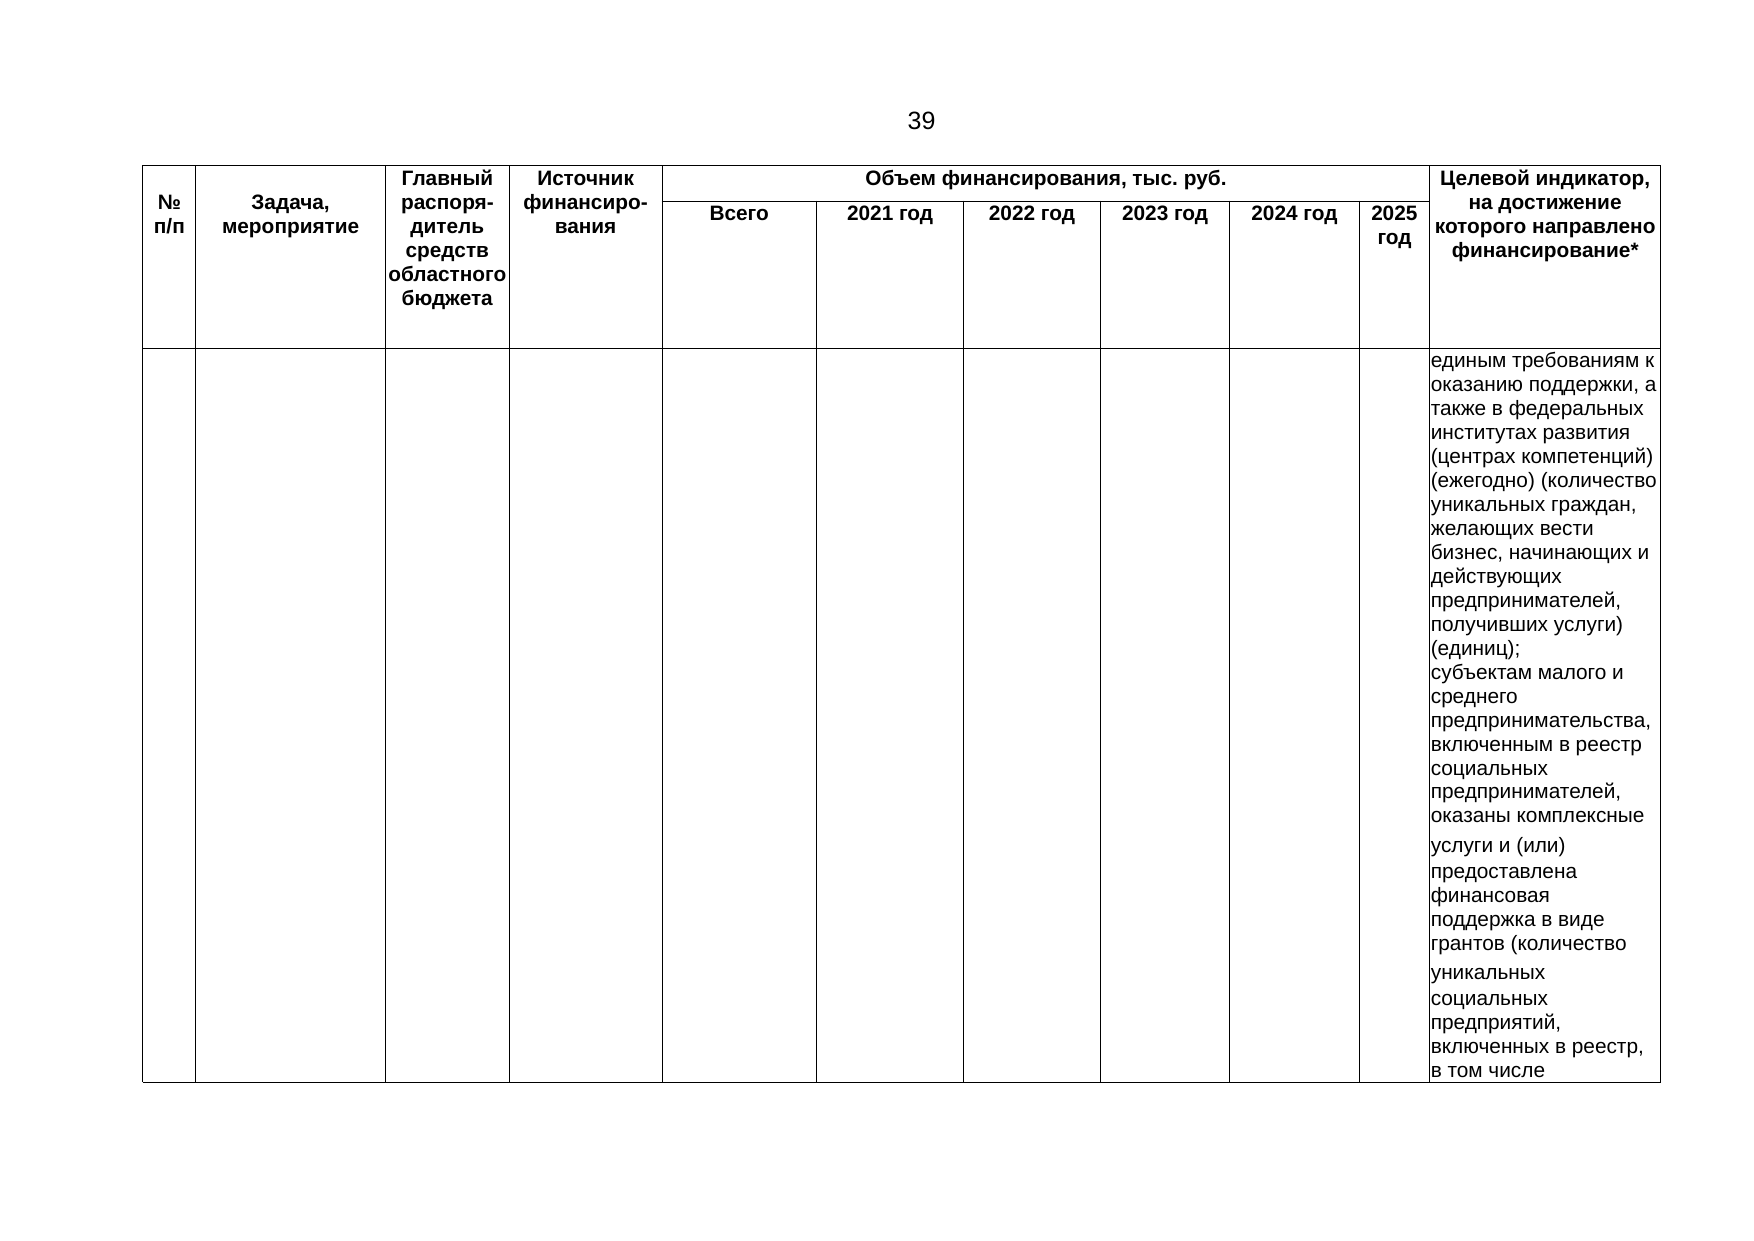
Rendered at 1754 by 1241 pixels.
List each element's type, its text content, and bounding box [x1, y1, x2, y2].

table_header Целевой индикатор, на достижение которого направлено финансирование* [1430, 166, 1660, 348]
table_header Задача, мероприятие [196, 166, 385, 348]
table_header Главный распоря-дитель средств областного бюджета [386, 166, 509, 348]
table_cell - [1360, 349, 1429, 1081]
table_cell [510, 349, 662, 1081]
table_header Источник финансиро-вания [510, 166, 662, 348]
table_cell [964, 349, 1100, 1081]
table_cell [1101, 349, 1229, 1081]
table_header № п/п [143, 166, 195, 348]
table_cell [817, 349, 963, 1081]
table_cell 2021 год [817, 202, 963, 348]
table_cell [143, 349, 195, 1081]
table_cell 2024 год [1230, 202, 1359, 348]
table_cell [386, 349, 509, 1081]
table_cell 2022 год [964, 202, 1100, 348]
table_cell 2023 год [1101, 202, 1229, 348]
table_cell [196, 349, 385, 1081]
table_header Объем финансирования, тыс. руб. [663, 166, 1429, 201]
table_cell Всего [663, 202, 816, 348]
table_cell [663, 349, 816, 1081]
table_cell [1230, 349, 1359, 1081]
table_cell 2025 год [1360, 202, 1429, 348]
